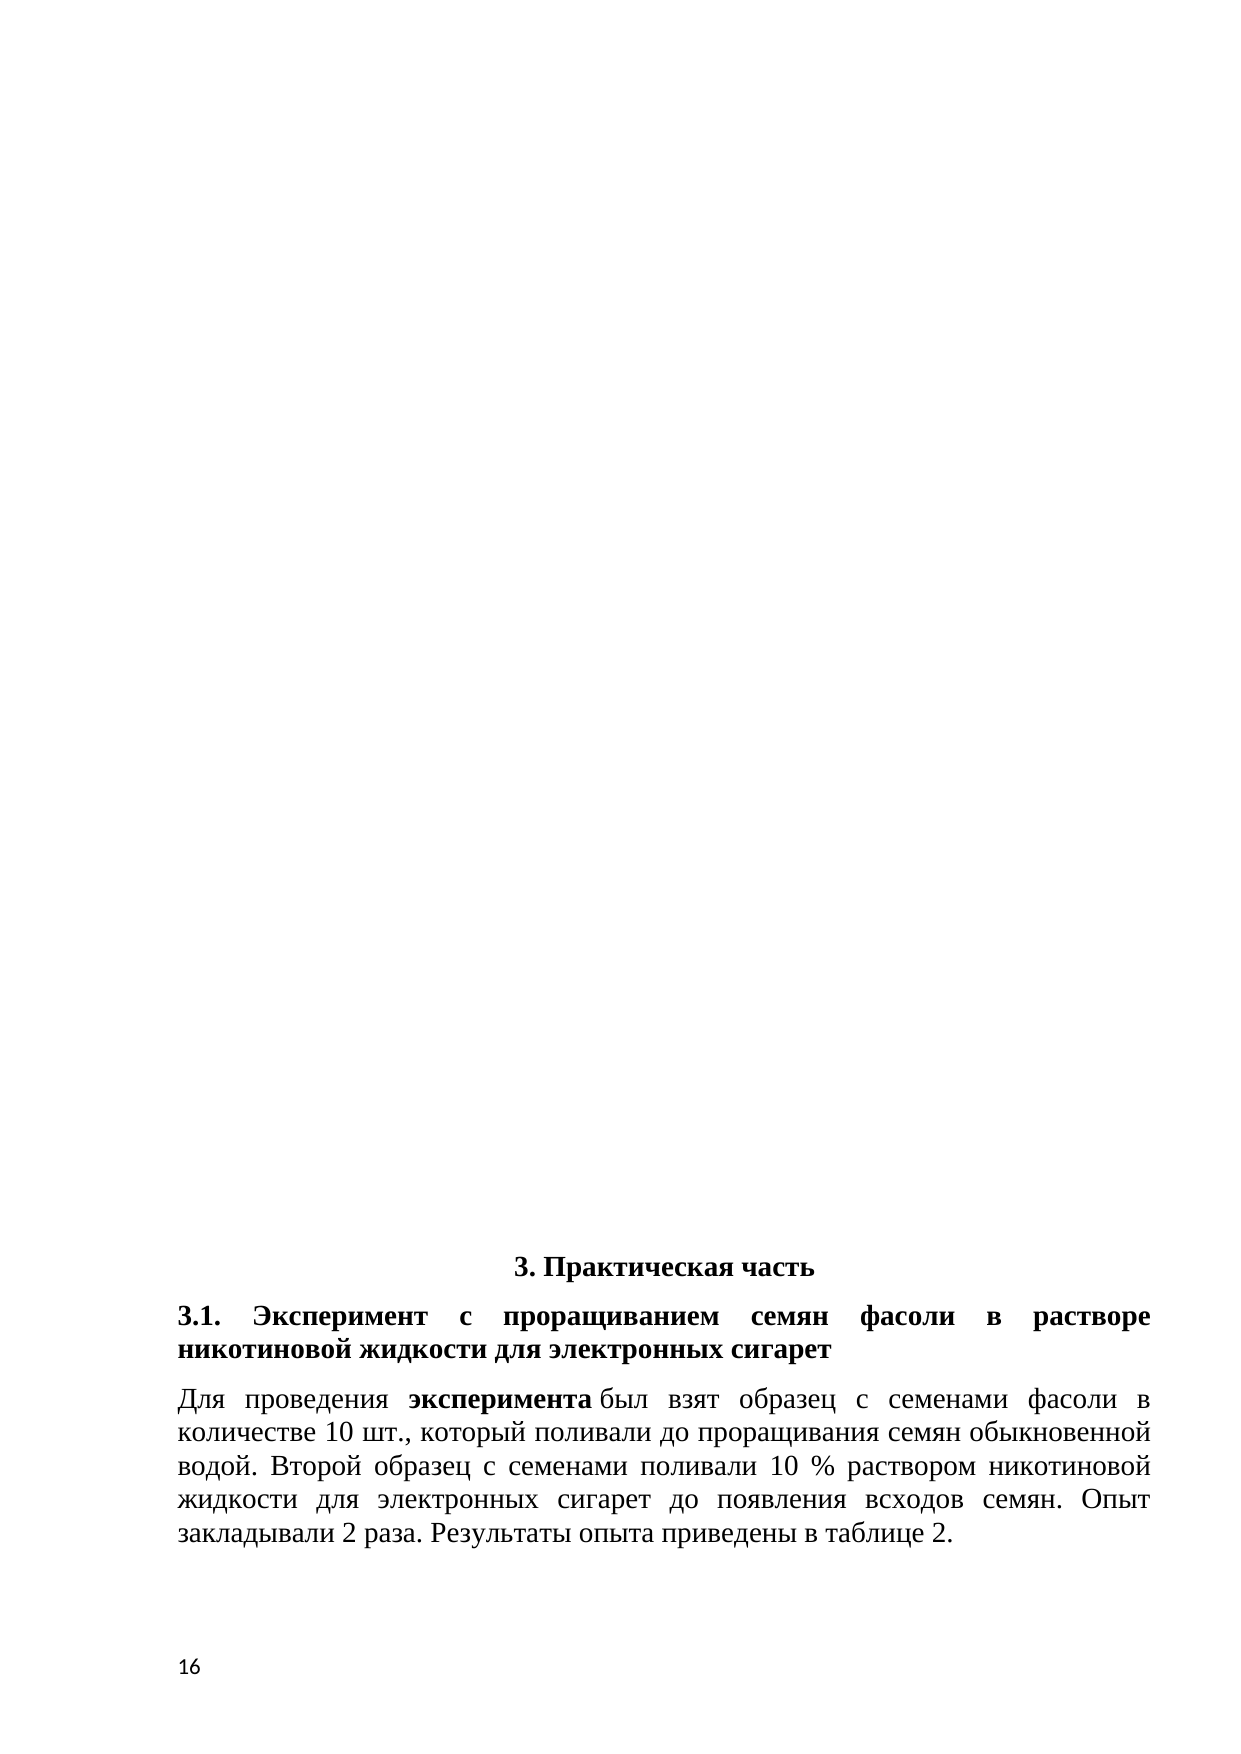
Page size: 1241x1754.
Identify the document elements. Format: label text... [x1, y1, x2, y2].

text 3. Практическая часть [177, 1249, 1152, 1282]
text Для проведения эксперимента был взят образец с семенами фасоли в количестве 10 шт., который поливали до проращивания семян обыкновенной водой. Второй образец с семенами поливали 10 % раствором никотиновой жидкости для электронных сигарет до появления всходов семян. Опыт закладывали 2 раза. Результаты опыта приведены в таблице 2. [177, 1381, 1152, 1548]
text 3.1. Эксперимент с проращиванием семян фасоли в растворе никотиновой жидкости для электронных сигарет [177, 1298, 1152, 1365]
